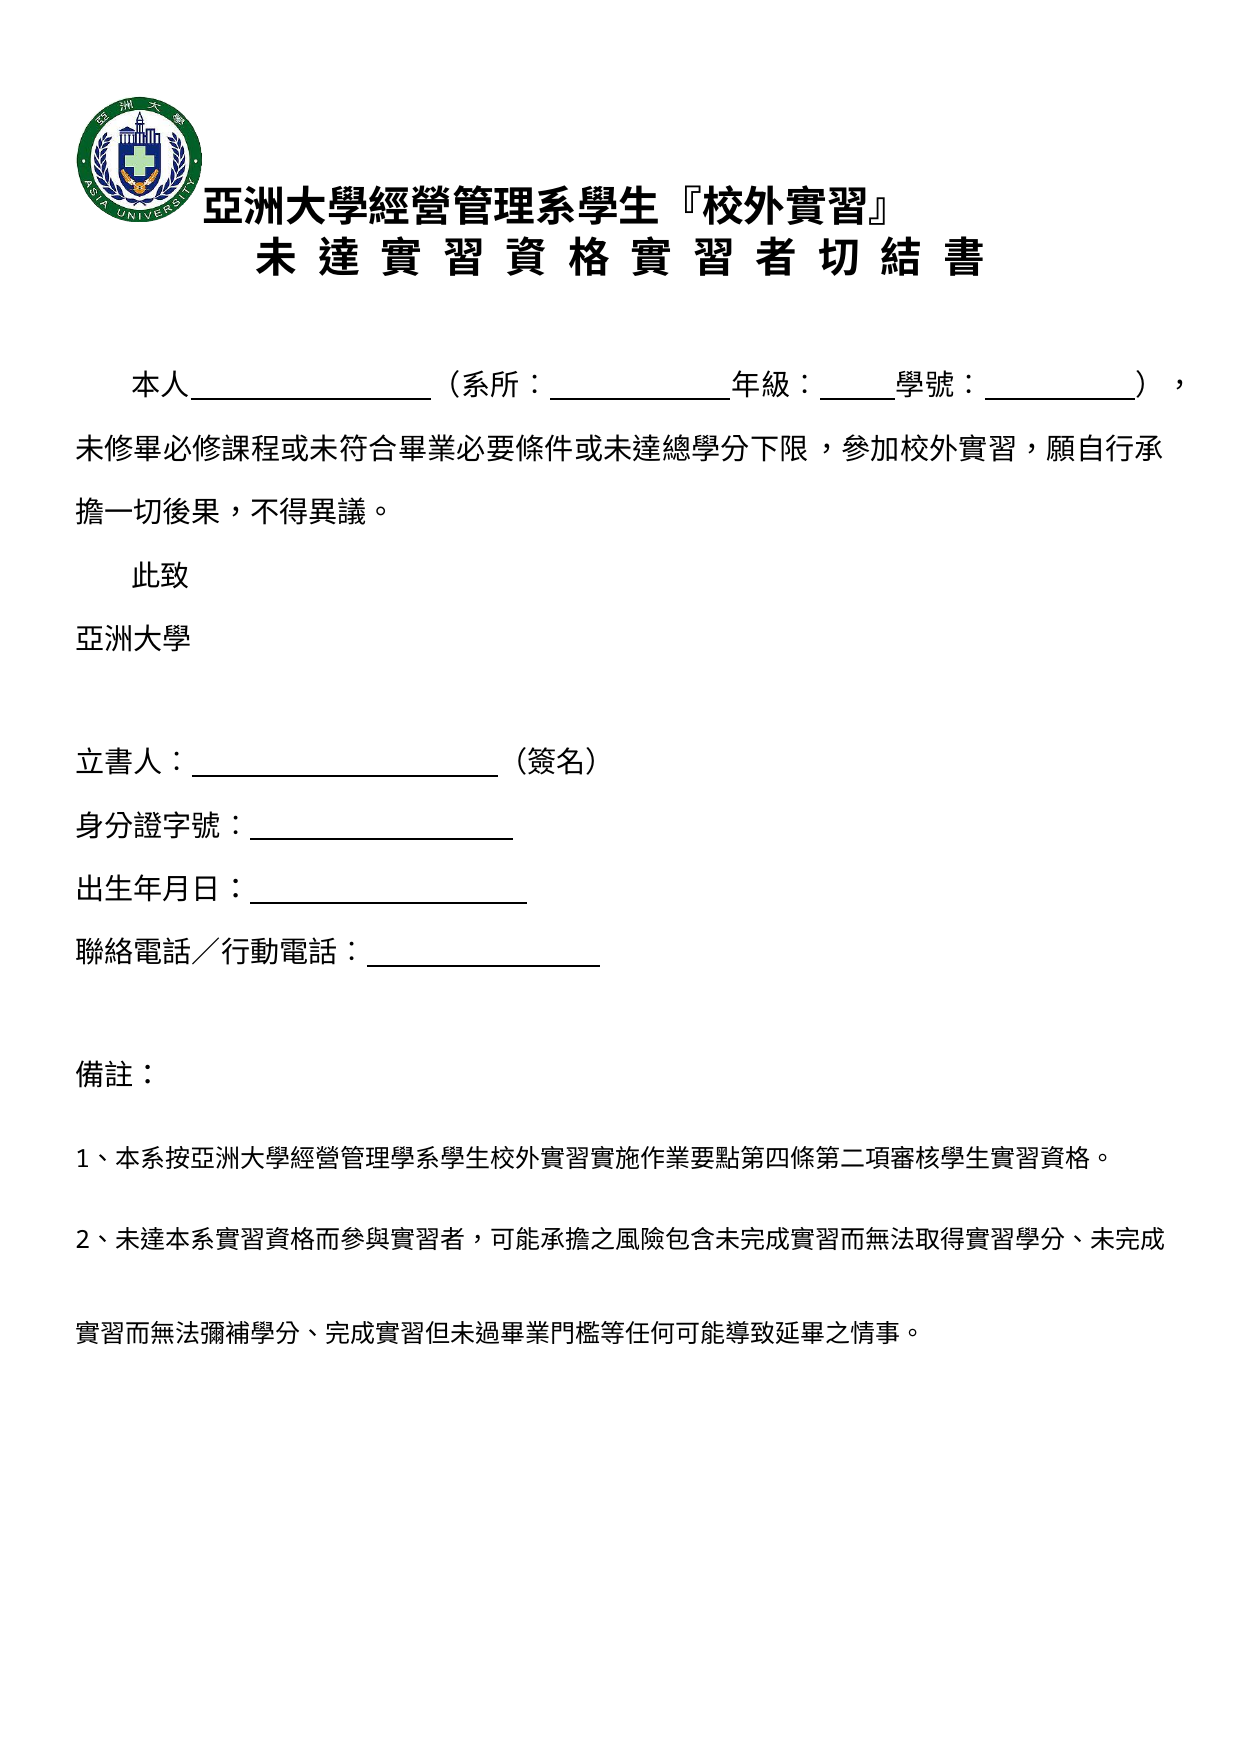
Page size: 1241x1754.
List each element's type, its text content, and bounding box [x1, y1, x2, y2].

text 亞洲大學經營管理系學生『校外實習』 [75, 162, 1165, 224]
text 聯絡電話／行動電話︰ [75, 929, 1165, 971]
text 1、本系按亞洲大學經營管理學系學生校外實習實施作業要點第四條第二項審核學生實習資格。 [75, 1115, 1165, 1178]
text 本人 （系所︰ 年級︰ 學號︰ ），未修畢必修課程或未符合畢業必要條件或未達總學分下限，參加校外實習，願自行承擔一切後果，不得異議。 [75, 362, 1165, 531]
text 此致 [75, 552, 1165, 594]
text 出生年月日： [75, 866, 1165, 908]
text 未 達 實 習 資 格 實 習 者 切 結 書 [75, 224, 1165, 285]
text 備註： [75, 1052, 1165, 1094]
text 亞洲大學 [75, 616, 1165, 658]
text 身分證字號︰ [75, 802, 1165, 844]
text 2、未達本系實習資格而參與實習者，可能承擔之風險包含未完成實習而無法取得實習學分、未完成實習而無法彌補學分、完成實習但未過畢業門檻等任何可能導致延畢之情事。 [75, 1196, 1165, 1352]
text 立書人︰ （簽名） [75, 739, 1165, 781]
